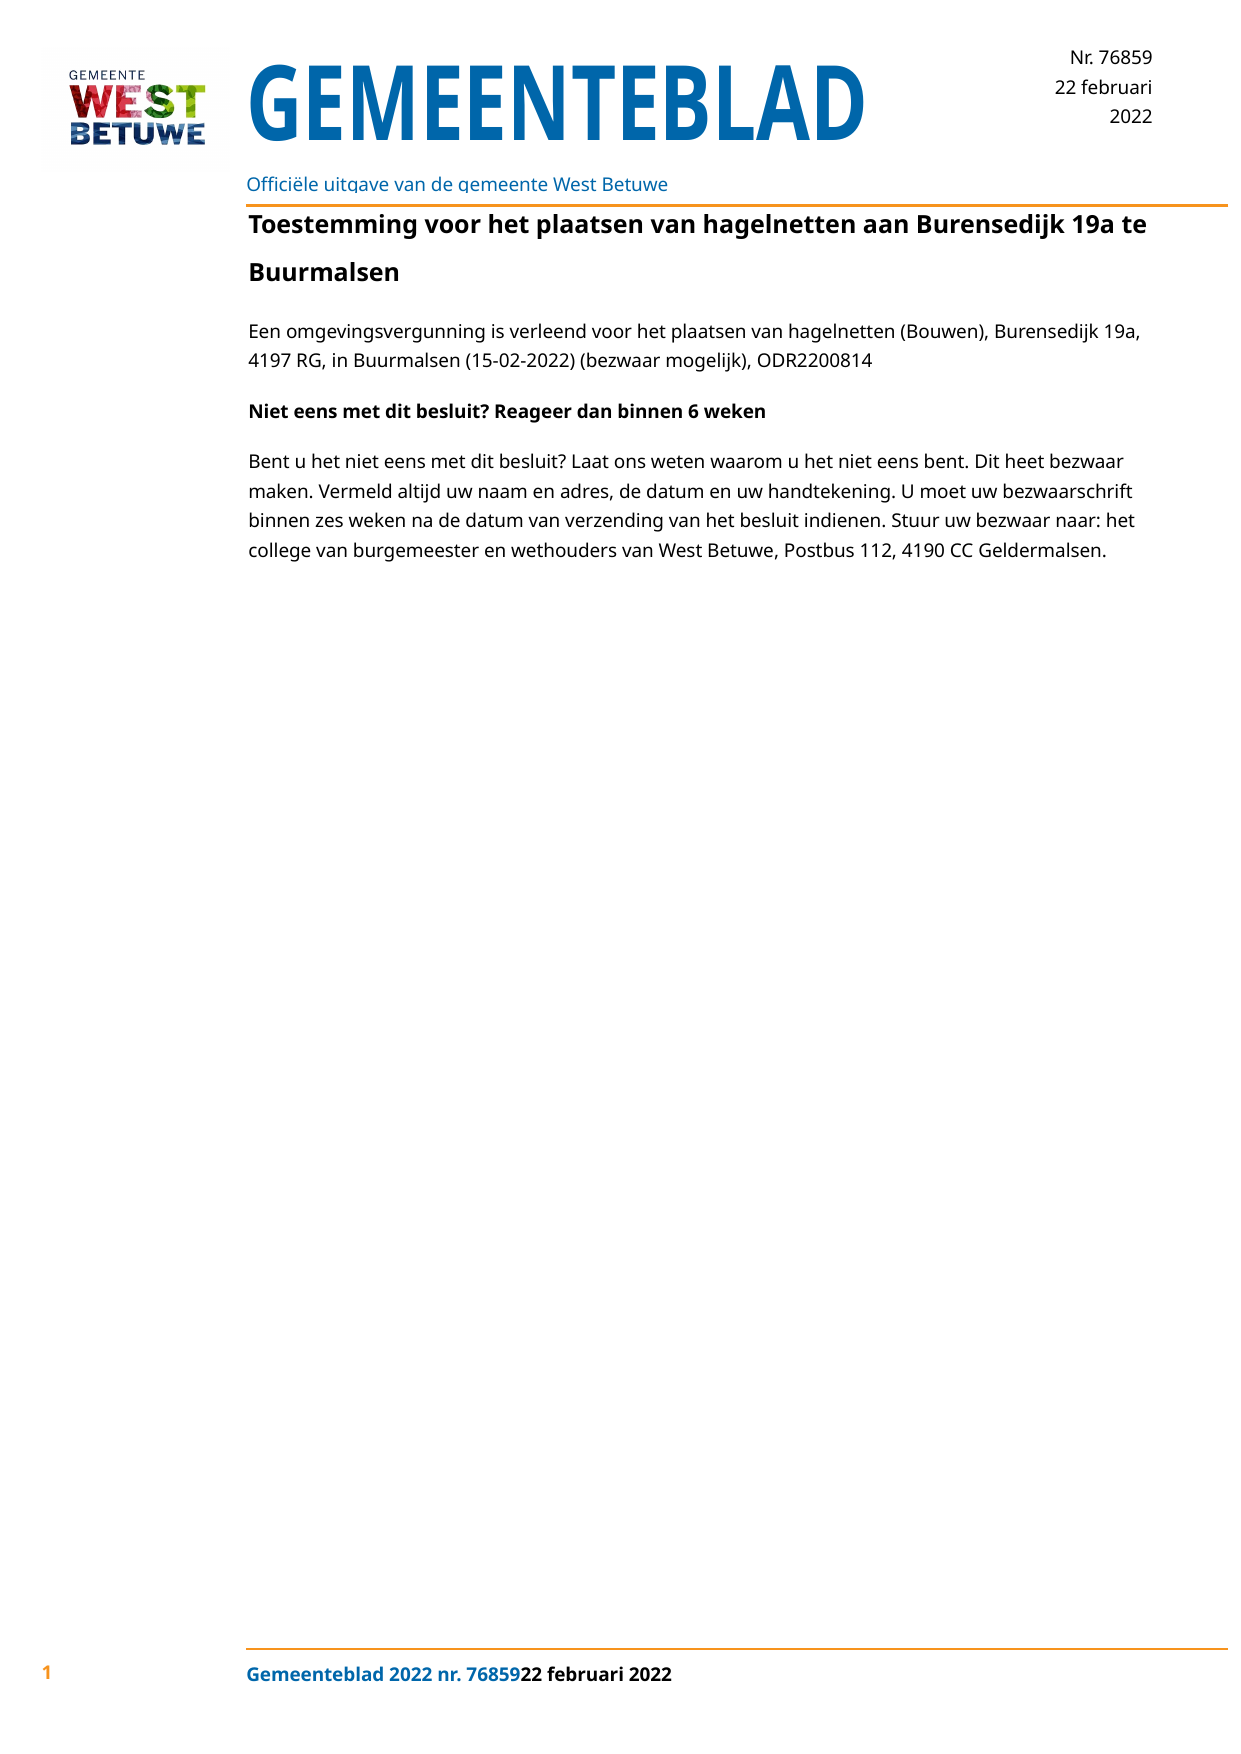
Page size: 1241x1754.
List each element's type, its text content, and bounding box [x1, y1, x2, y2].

text Bent u het niet eens met dit besluit? Laat ons weten waarom u het niet eens bent. Dit heet bezwaar maken. Vermeld altijd uw naam en adres, de datum en uw handtekening. U moet uw bezwaarschrift binnen zes weken na de datum van verzending van het besluit indienen. Stuur uw bezwaar naar: het college van burgemeester en wethouders van West Betuwe, Postbus 112, 4190 CC Geldermalsen. [248, 448, 1152, 563]
text Een omgevingsvergunning is verleend voor het plaatsen van hagelnetten (Bouwen), Burensedijk 19a, 4197 RG, in Buurmalsen (15-02-2022) (bezwaar mogelijk), ODR2200814 [248, 318, 1152, 373]
text Toestemming voor het plaatsen van hagelnetten aan Burensedijk 19a te Buurmalsen [248, 207, 1152, 288]
picture [41, 47, 231, 172]
text Niet eens met dit besluit? Reageer dan binnen 6 weken [248, 398, 1152, 424]
